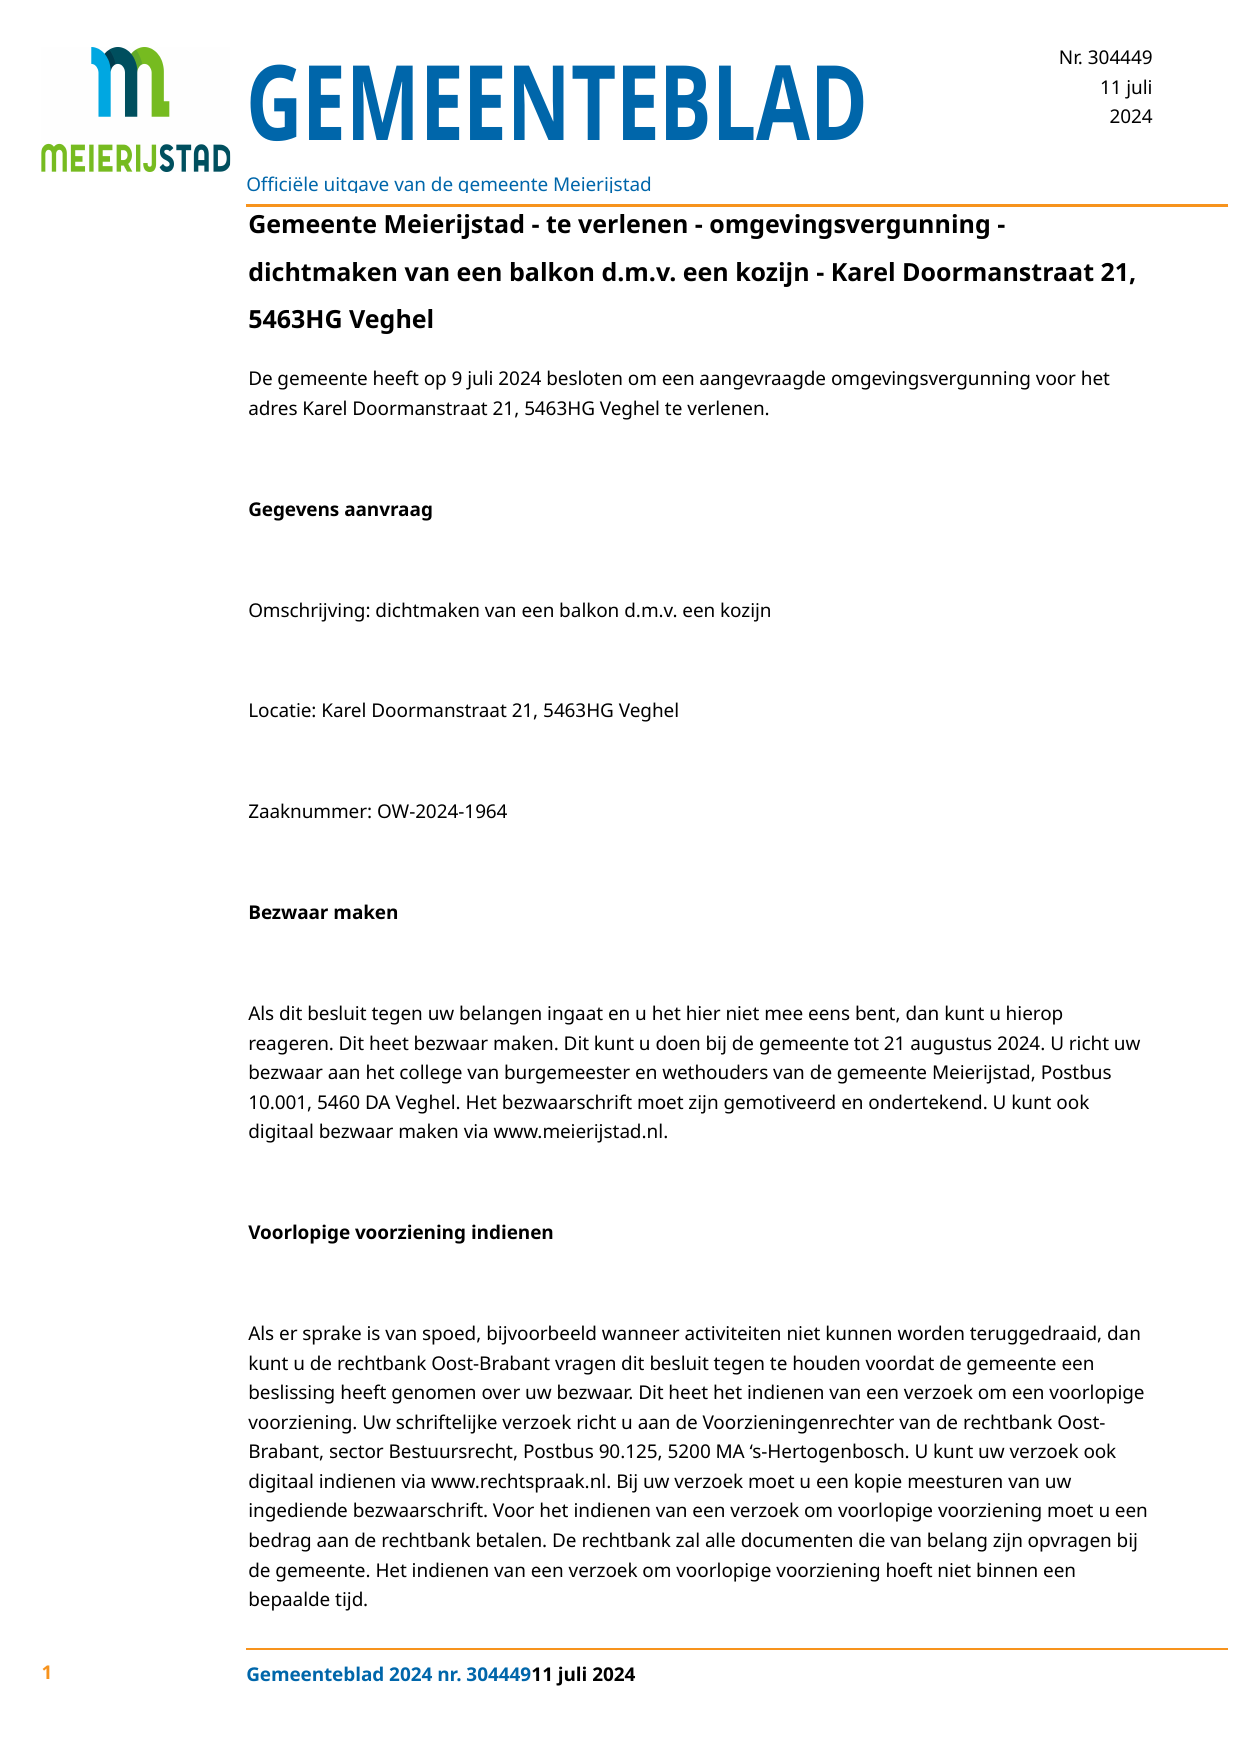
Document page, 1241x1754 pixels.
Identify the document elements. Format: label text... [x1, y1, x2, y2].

text Gegevens aanvraag [248, 496, 1152, 522]
text Zaaknummer: OW-2024-1964 [248, 798, 1152, 824]
text Bezwaar maken [248, 899, 1152, 925]
text Locatie: Karel Doormanstraat 21, 5463HG Veghel [248, 698, 1152, 723]
text De gemeente heeft op 9 juli 2024 besloten om een aangevraagde omgevingsvergunning voor het adres Karel Doormanstraat 21, 5463HG Veghel te verlenen. [248, 366, 1152, 421]
picture [41, 47, 231, 172]
text Omschrijving: dichtmaken van een balkon d.m.v. een kozijn [248, 597, 1152, 622]
text Gemeente Meierijstad - te verlenen - omgevingsvergunning - dichtmaken van een balkon d.m.v. een kozijn - Karel Doormanstraat 21, 5463HG Veghel [248, 207, 1152, 336]
text Als dit besluit tegen uw belangen ingaat en u het hier niet mee eens bent, dan kunt u hierop reageren. Dit heet bezwaar maken. Dit kunt u doen bij de gemeente tot 21 augustus 2024. U richt uw bezwaar aan het college van burgemeester en wethouders van de gemeente Meierijstad, Postbus 10.001, 5460 DA Veghel. Het bezwaarschrift moet zijn gemotiveerd en ondertekend. U kunt ook digitaal bezwaar maken via www.meierijstad.nl. [248, 1000, 1152, 1144]
text Als er sprake is van spoed, bijvoorbeeld wanneer activiteiten niet kunnen worden teruggedraaid, dan kunt u de rechtbank Oost-Brabant vragen dit besluit tegen te houden voordat de gemeente een beslissing heeft genomen over uw bezwaar. Dit heet het indienen van een verzoek om een voorlopige voorziening. Uw schriftelijke verzoek richt u aan de Voorzieningenrechter van de rechtbank Oost-Brabant, sector Bestuursrecht, Postbus 90.125, 5200 MA ‘s-Hertogenbosch. U kunt uw verzoek ook digitaal indienen via www.rechtspraak.nl. Bij uw verzoek moet u een kopie meesturen van uw ingediende bezwaarschrift. Voor het indienen van een verzoek om voorlopige voorziening moet u een bedrag aan de rechtbank betalen. De rechtbank zal alle documenten die van belang zijn opvragen bij de gemeente. Het indienen van een verzoek om voorlopige voorziening hoeft niet binnen een bepaalde tijd. [248, 1320, 1152, 1612]
text Voorlopige voorziening indienen [248, 1219, 1152, 1245]
